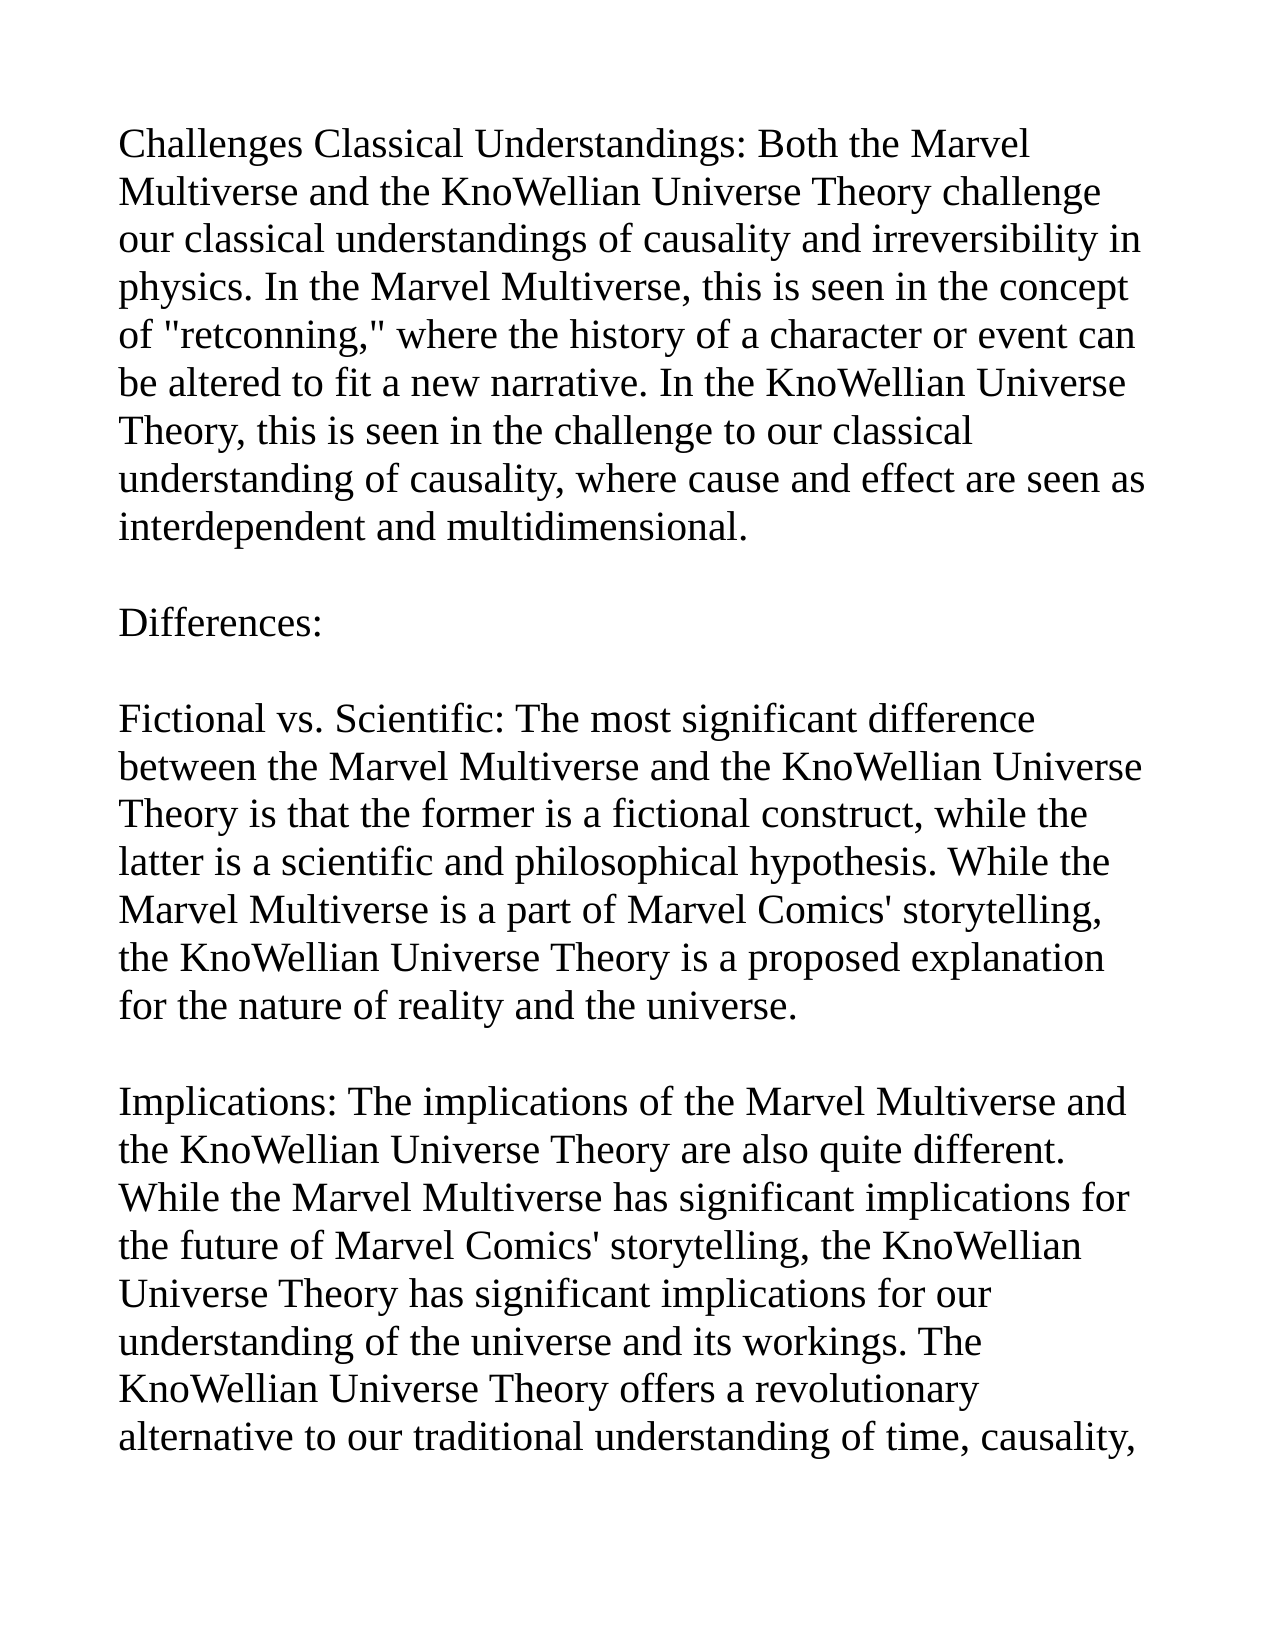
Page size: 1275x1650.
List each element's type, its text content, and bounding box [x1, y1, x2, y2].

text Implications: The implications of the Marvel Multiverse and the KnoWellian Universe Theory are also quite different. While the Marvel Multiverse has significant implications for the future of Marvel Comics' storytelling, the KnoWellian Universe Theory has significant implications for our understanding of the universe and its workings. The KnoWellian Universe Theory offers a revolutionary alternative to our traditional understanding of time, causality, [118, 1076, 1157, 1460]
text Differences: [118, 597, 1157, 645]
text Challenges Classical Understandings: Both the Marvel Multiverse and the KnoWellian Universe Theory challenge our classical understandings of causality and irreversibility in physics. In the Marvel Multiverse, this is seen in the concept of "retconning," where the history of a character or event can be altered to fit a new narrative. In the KnoWellian Universe Theory, this is seen in the challenge to our classical understanding of causality, where cause and effect are seen as interdependent and multidimensional. [118, 118, 1157, 549]
text Fictional vs. Scientific: The most significant difference between the Marvel Multiverse and the KnoWellian Universe Theory is that the former is a fictional construct, while the latter is a scientific and philosophical hypothesis. While the Marvel Multiverse is a part of Marvel Comics' storytelling, the KnoWellian Universe Theory is a proposed explanation for the nature of reality and the universe. [118, 693, 1157, 1028]
